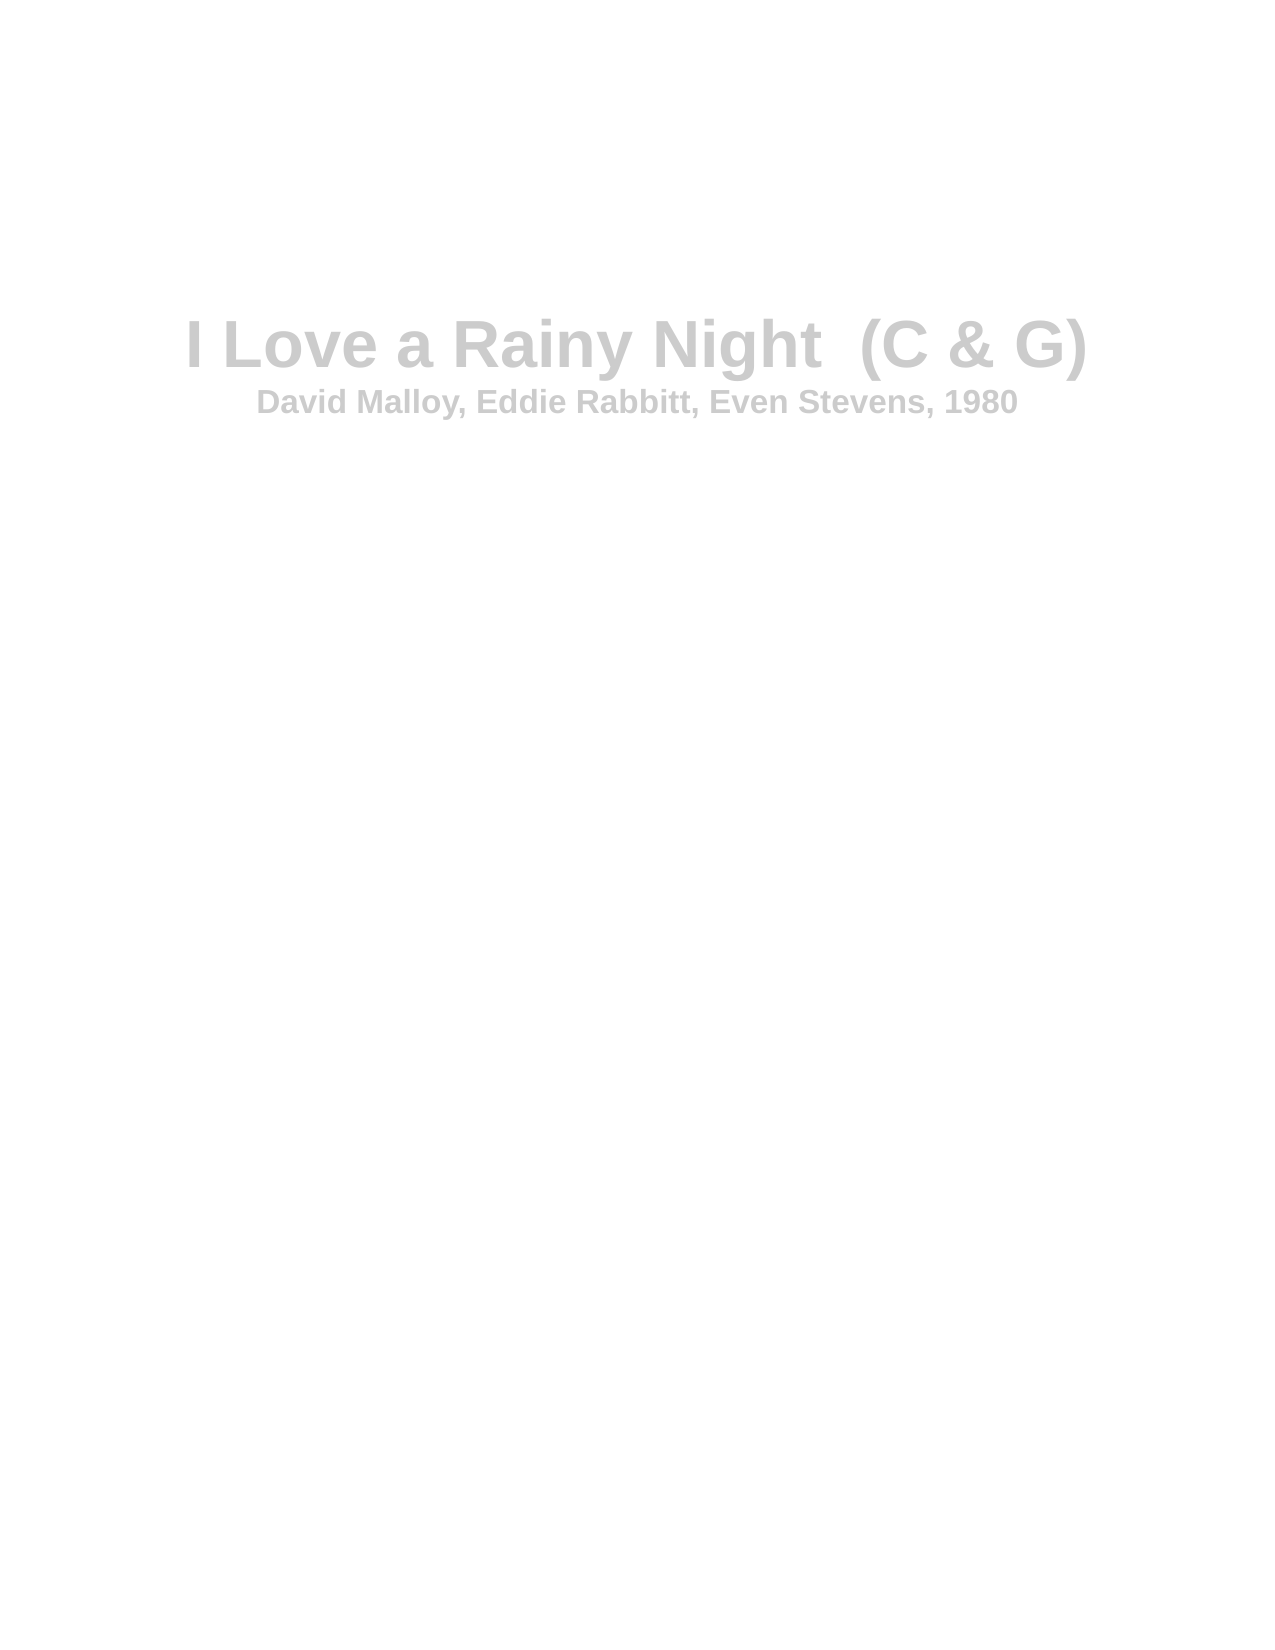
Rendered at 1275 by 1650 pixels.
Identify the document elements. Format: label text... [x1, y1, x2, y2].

text David Malloy, Eddie Rabbitt, Even Stevens, 1980 [90, 382, 1185, 420]
text I Love a Rainy Night (C & G) [90, 305, 1185, 382]
